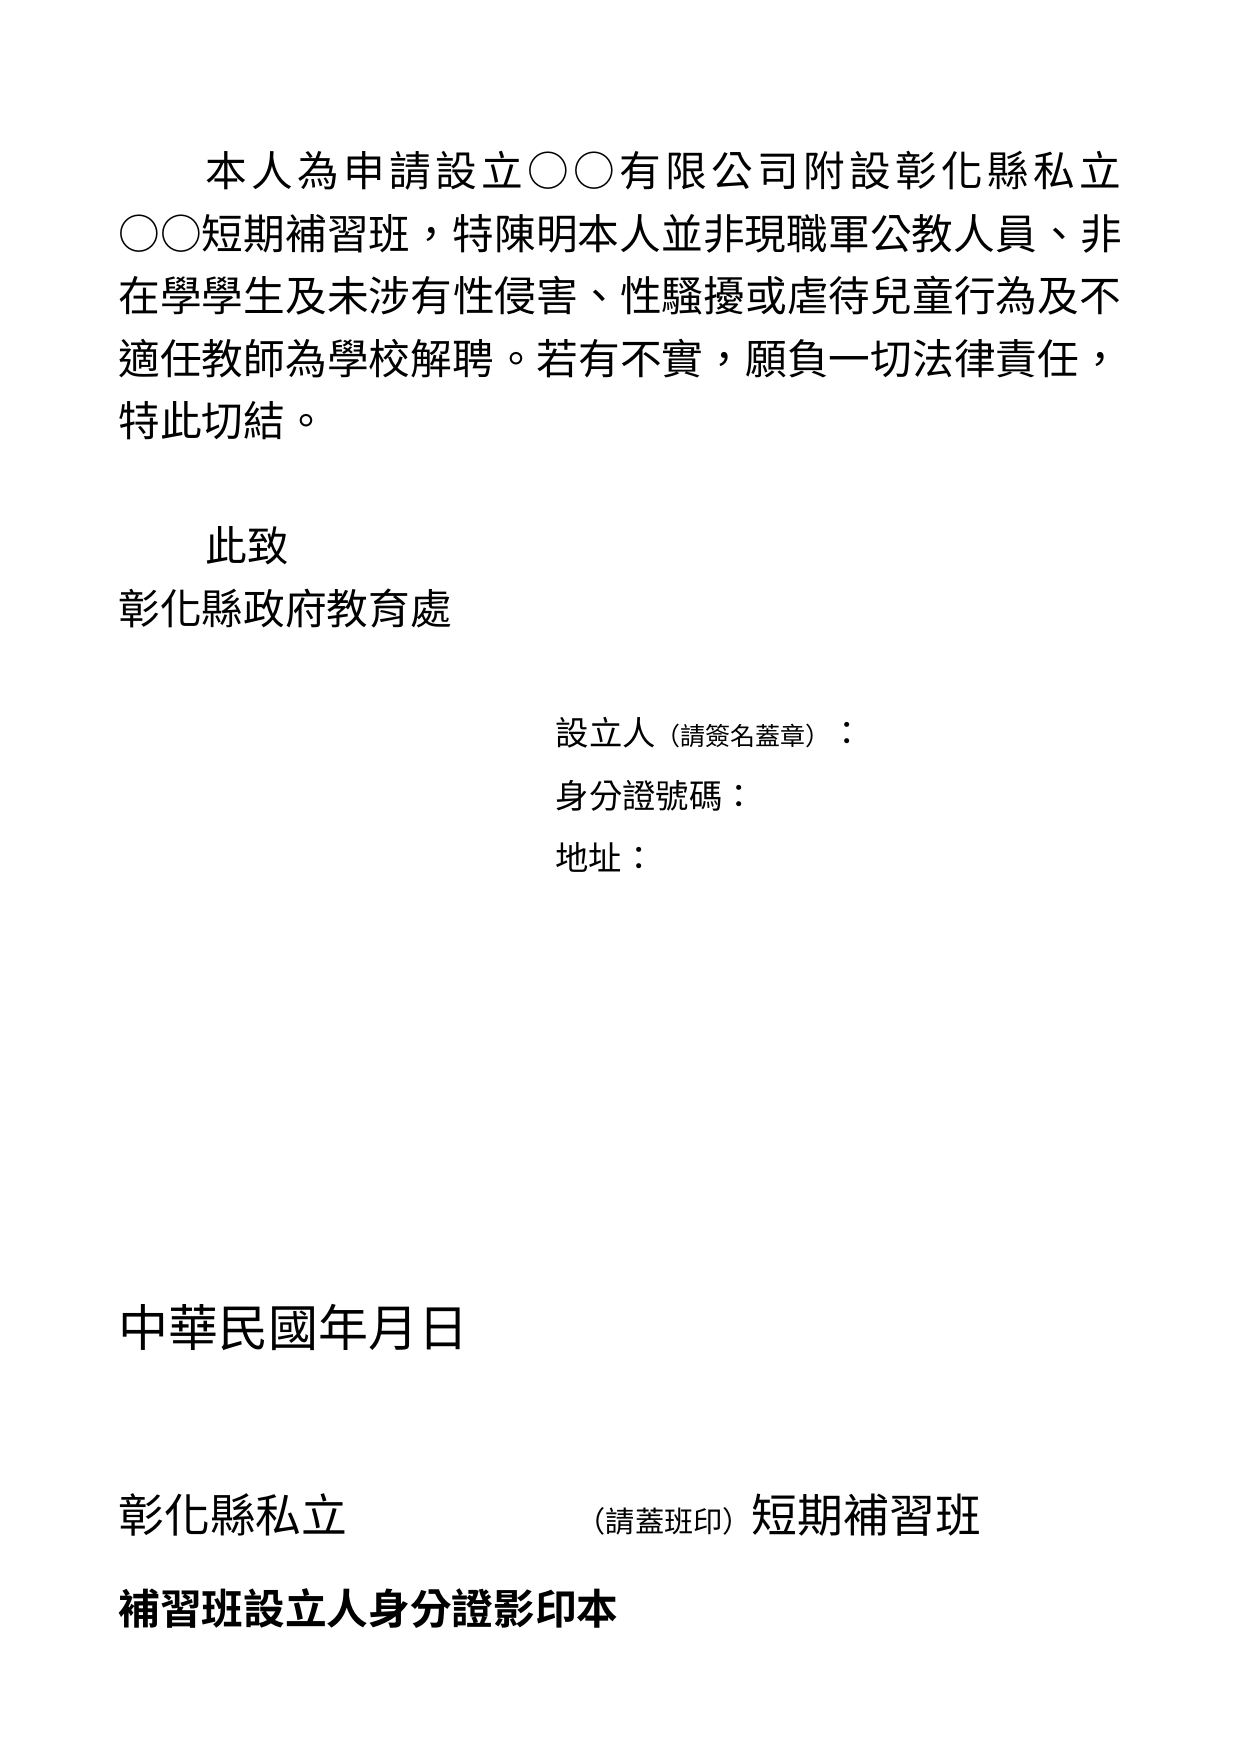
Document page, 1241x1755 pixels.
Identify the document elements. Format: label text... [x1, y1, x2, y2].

text 設立人（請簽名蓋章）： [556, 689, 1122, 752]
text 彰化縣政府教育處 [118, 564, 1122, 627]
text 身分證號碼： [556, 752, 1122, 814]
text 地址： [118, 814, 1122, 877]
text 本人為申請設立○○有限公司附設彰化縣私立 ○○短期補習班，特陳明本人並非現職軍公教人員、非在學學生及未涉有性侵害、性騷擾或虐待兒童行為及不適任教師為學校解聘。若有不實，願負一切法律責任，特此切結。 [118, 127, 1122, 439]
text 補習班設立人身分證影印本 [118, 1564, 1122, 1627]
text 此致 [118, 502, 1122, 564]
text 中華民國年月日 [118, 1252, 1122, 1377]
text 彰化縣私立 （請蓋班印）短期補習班 [118, 1439, 1122, 1564]
